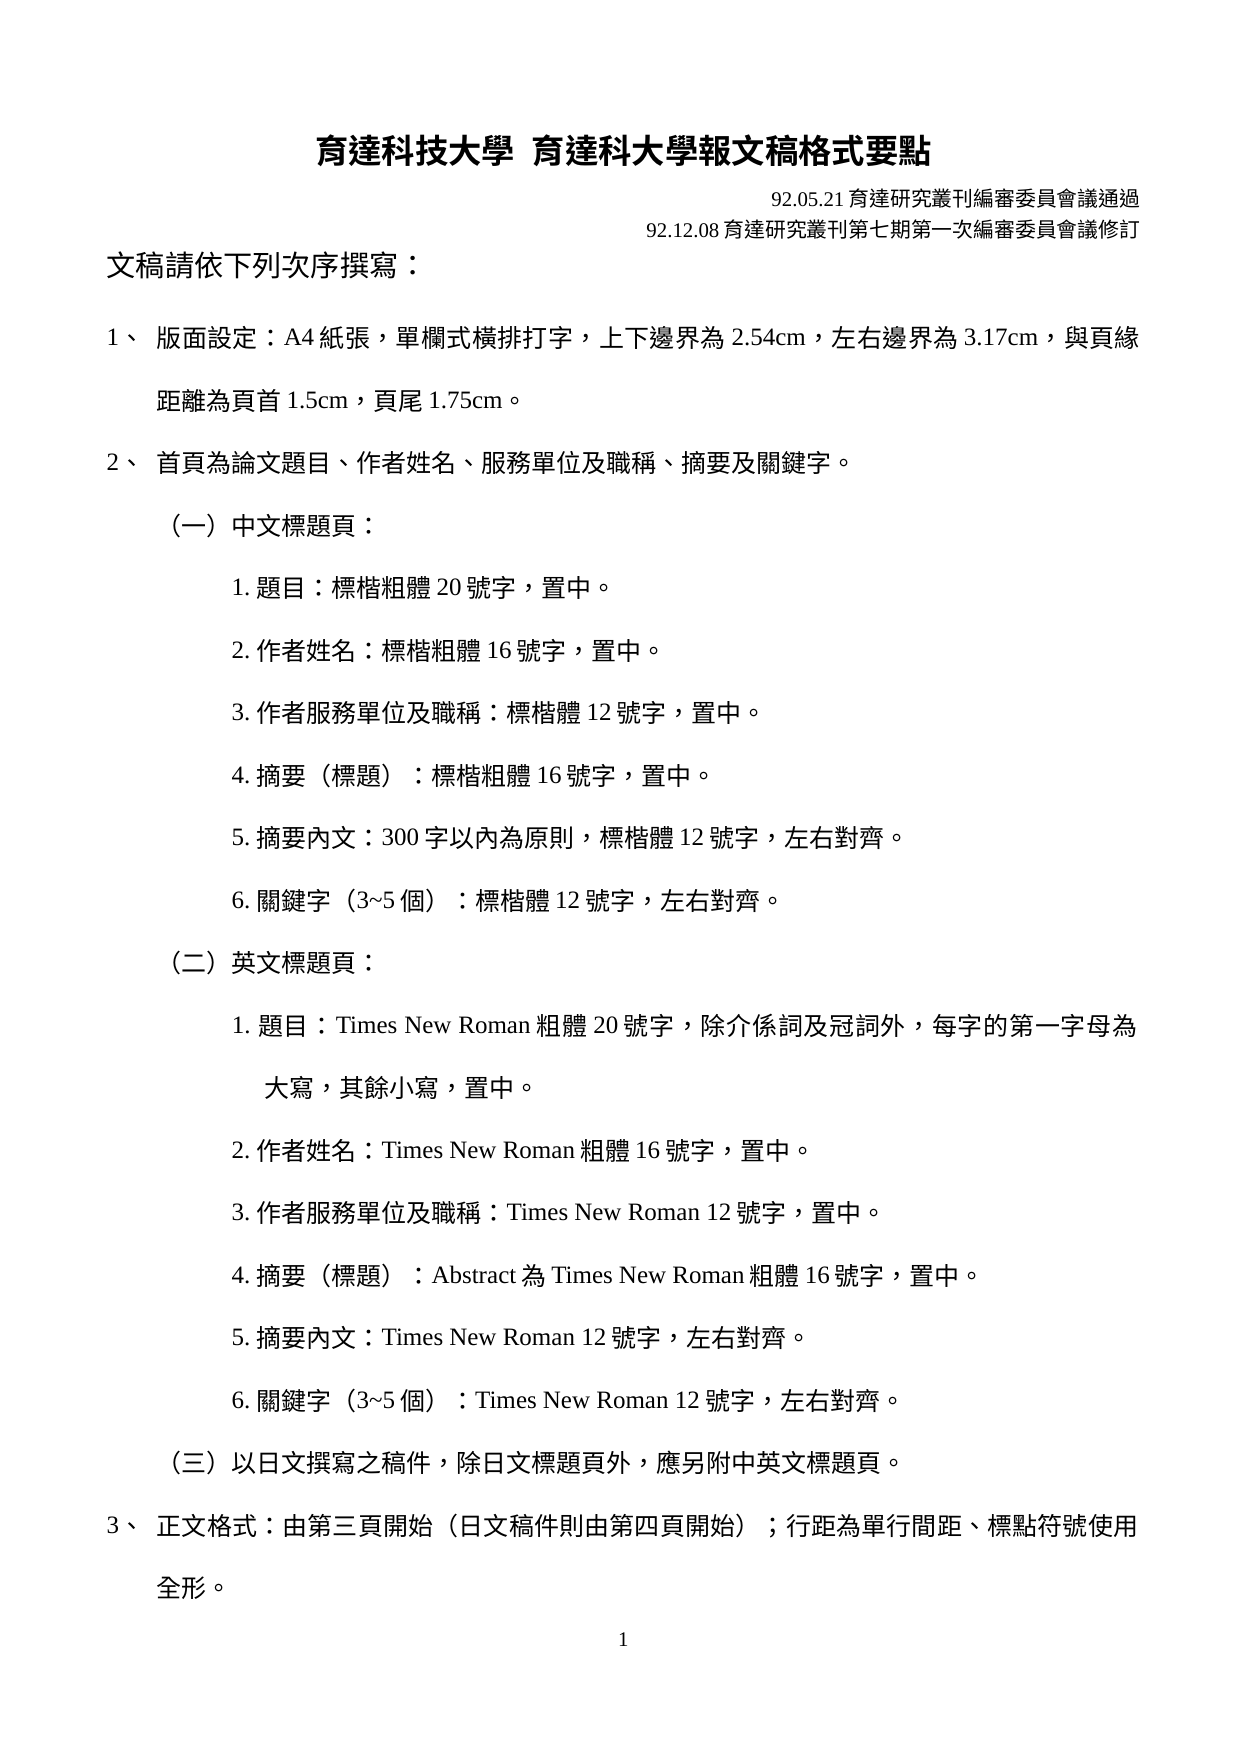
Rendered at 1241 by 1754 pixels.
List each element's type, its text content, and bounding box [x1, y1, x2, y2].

text 4. 摘要（標題）：Abstract為Times New Roman粗體16號字，置中。 [156, 1233, 1140, 1295]
text 1. 題目：標楷粗體20號字，置中。 [156, 545, 1140, 608]
text 6. 關鍵字（3~5個）：Times New Roman 12號字，左右對齊。 [156, 1358, 1140, 1420]
text 4. 摘要（標題）：標楷粗體16號字，置中。 [156, 733, 1140, 795]
text 92.12.08育達研究叢刊第七期第一次編審委員會議修訂 [106, 213, 1140, 243]
list 版面設定：A4紙張，單欄式橫排打字，上下邊界為2.54cm，左右邊界為3.17cm，與頁緣距離為頁首1.5cm，頁尾1.75cm。 [106, 295, 1140, 420]
list 正文格式：由第三頁開始（日文稿件則由第四頁開始）；行距為單行間距、標點符號使用全形。 [106, 1483, 1140, 1608]
text （一）中文標題頁： [156, 483, 1140, 545]
text 92.05.21育達研究叢刊編審委員會議通過 [106, 183, 1140, 213]
text 育達科技大學 育達科大學報文稿格式要點 [106, 108, 1140, 170]
text 文稿請依下列次序撰寫： [106, 243, 1140, 285]
text （三）以日文撰寫之稿件，除日文標題頁外，應另附中英文標題頁。 [156, 1420, 1140, 1483]
text 5. 摘要內文：Times New Roman 12號字，左右對齊。 [156, 1295, 1140, 1358]
text 6. 關鍵字（3~5個）：標楷體12號字，左右對齊。 [156, 858, 1140, 920]
text 2. 作者姓名：Times New Roman粗體16號字，置中。 [156, 1108, 1140, 1170]
text 3. 作者服務單位及職稱：標楷體12號字，置中。 [156, 670, 1140, 733]
text 1. 題目：Times New Roman粗體20號字，除介係詞及冠詞外，每字的第一字母為大寫，其餘小寫，置中。 [232, 983, 1140, 1108]
text （二）英文標題頁： [156, 920, 1140, 983]
text 3. 作者服務單位及職稱：Times New Roman 12號字，置中。 [156, 1170, 1140, 1233]
text 2. 作者姓名：標楷粗體16號字，置中。 [156, 608, 1140, 670]
text 5. 摘要內文：300字以內為原則，標楷體12號字，左右對齊。 [156, 795, 1140, 858]
list 首頁為論文題目、作者姓名、服務單位及職稱、摘要及關鍵字。 [106, 420, 1140, 483]
